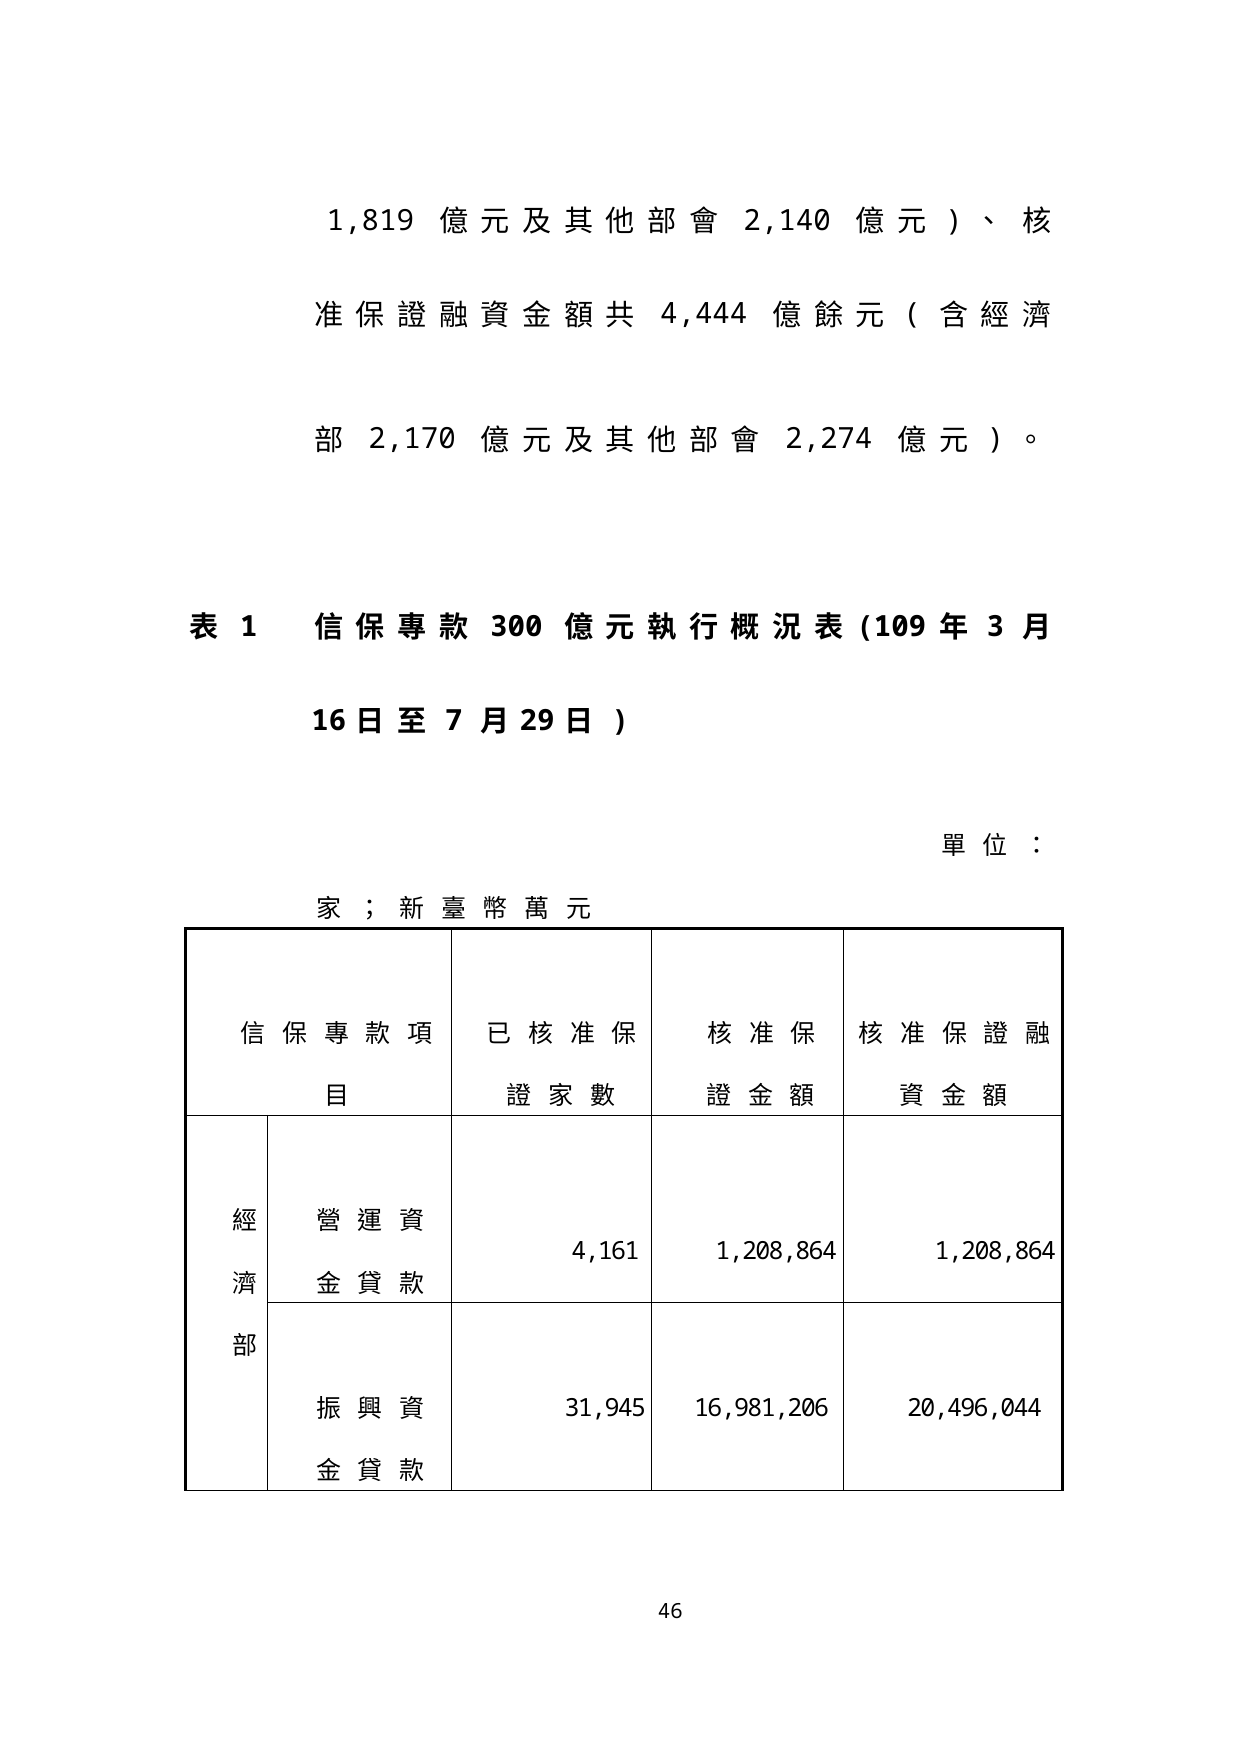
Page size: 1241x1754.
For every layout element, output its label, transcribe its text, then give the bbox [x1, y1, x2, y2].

table_cell 20,496,044 [844, 1303, 1061, 1490]
text 1,819億元及其他部會2,140億元)、核准保證融資金額共4,444億餘元(含經濟部2,170億元及其他部會2,274億元)。 [271, 177, 1058, 490]
table_cell 31,945 [452, 1303, 651, 1490]
table_cell 1,208,864 [652, 1116, 843, 1302]
text 單位：家；新臺幣萬元 [183, 802, 1058, 927]
table_cell 營運資金貸款 [268, 1116, 451, 1302]
table_header 信保專款項目 [187, 930, 451, 1115]
table_header 核准保證融資金額 [844, 930, 1061, 1115]
table_header 已核准保證家數 [452, 930, 651, 1115]
table_cell 經濟部 [187, 1116, 267, 1490]
table_header 核准保證金額 [652, 930, 843, 1115]
table_cell 4,161 [452, 1116, 651, 1302]
text 表1 信保專款300億元執行概況表(109年3月16日至7月29日) [183, 552, 1058, 740]
table_cell 振興資金貸款 [268, 1303, 451, 1490]
table_cell 1,208,864 [844, 1116, 1061, 1302]
table_cell 16,981,206 [652, 1303, 843, 1490]
